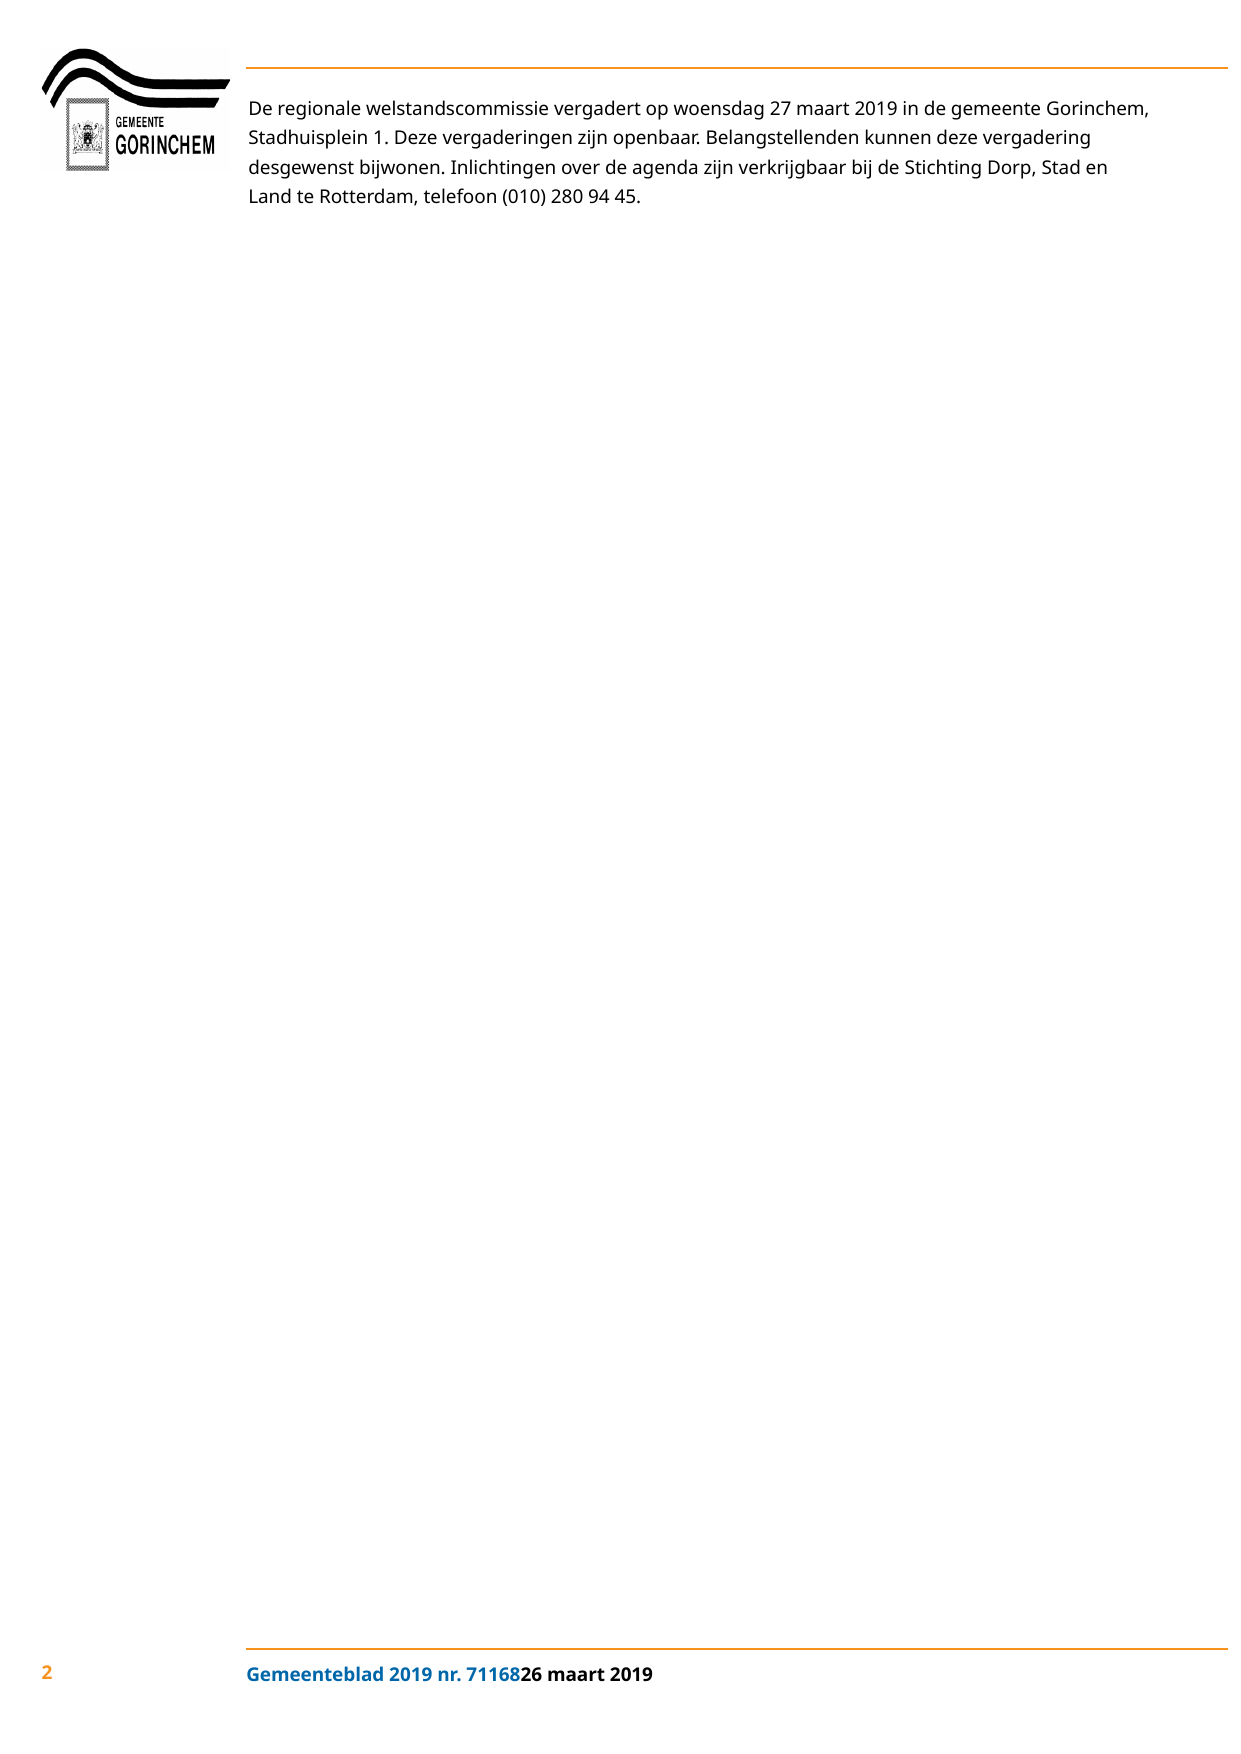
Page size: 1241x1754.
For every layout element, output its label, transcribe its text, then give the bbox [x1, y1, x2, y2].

picture [41, 47, 231, 172]
text De regionale welstandscommissie vergadert op woensdag 27 maart 2019 in de gemeente Gorinchem, Stadhuisplein 1. Deze vergaderingen zijn openbaar. Belangstellenden kunnen deze vergadering desgewenst bijwonen. Inlichtingen over de agenda zijn verkrijgbaar bij de Stichting Dorp, Stad en Land te Rotterdam, telefoon (010) 280 94 45. [248, 95, 1152, 209]
